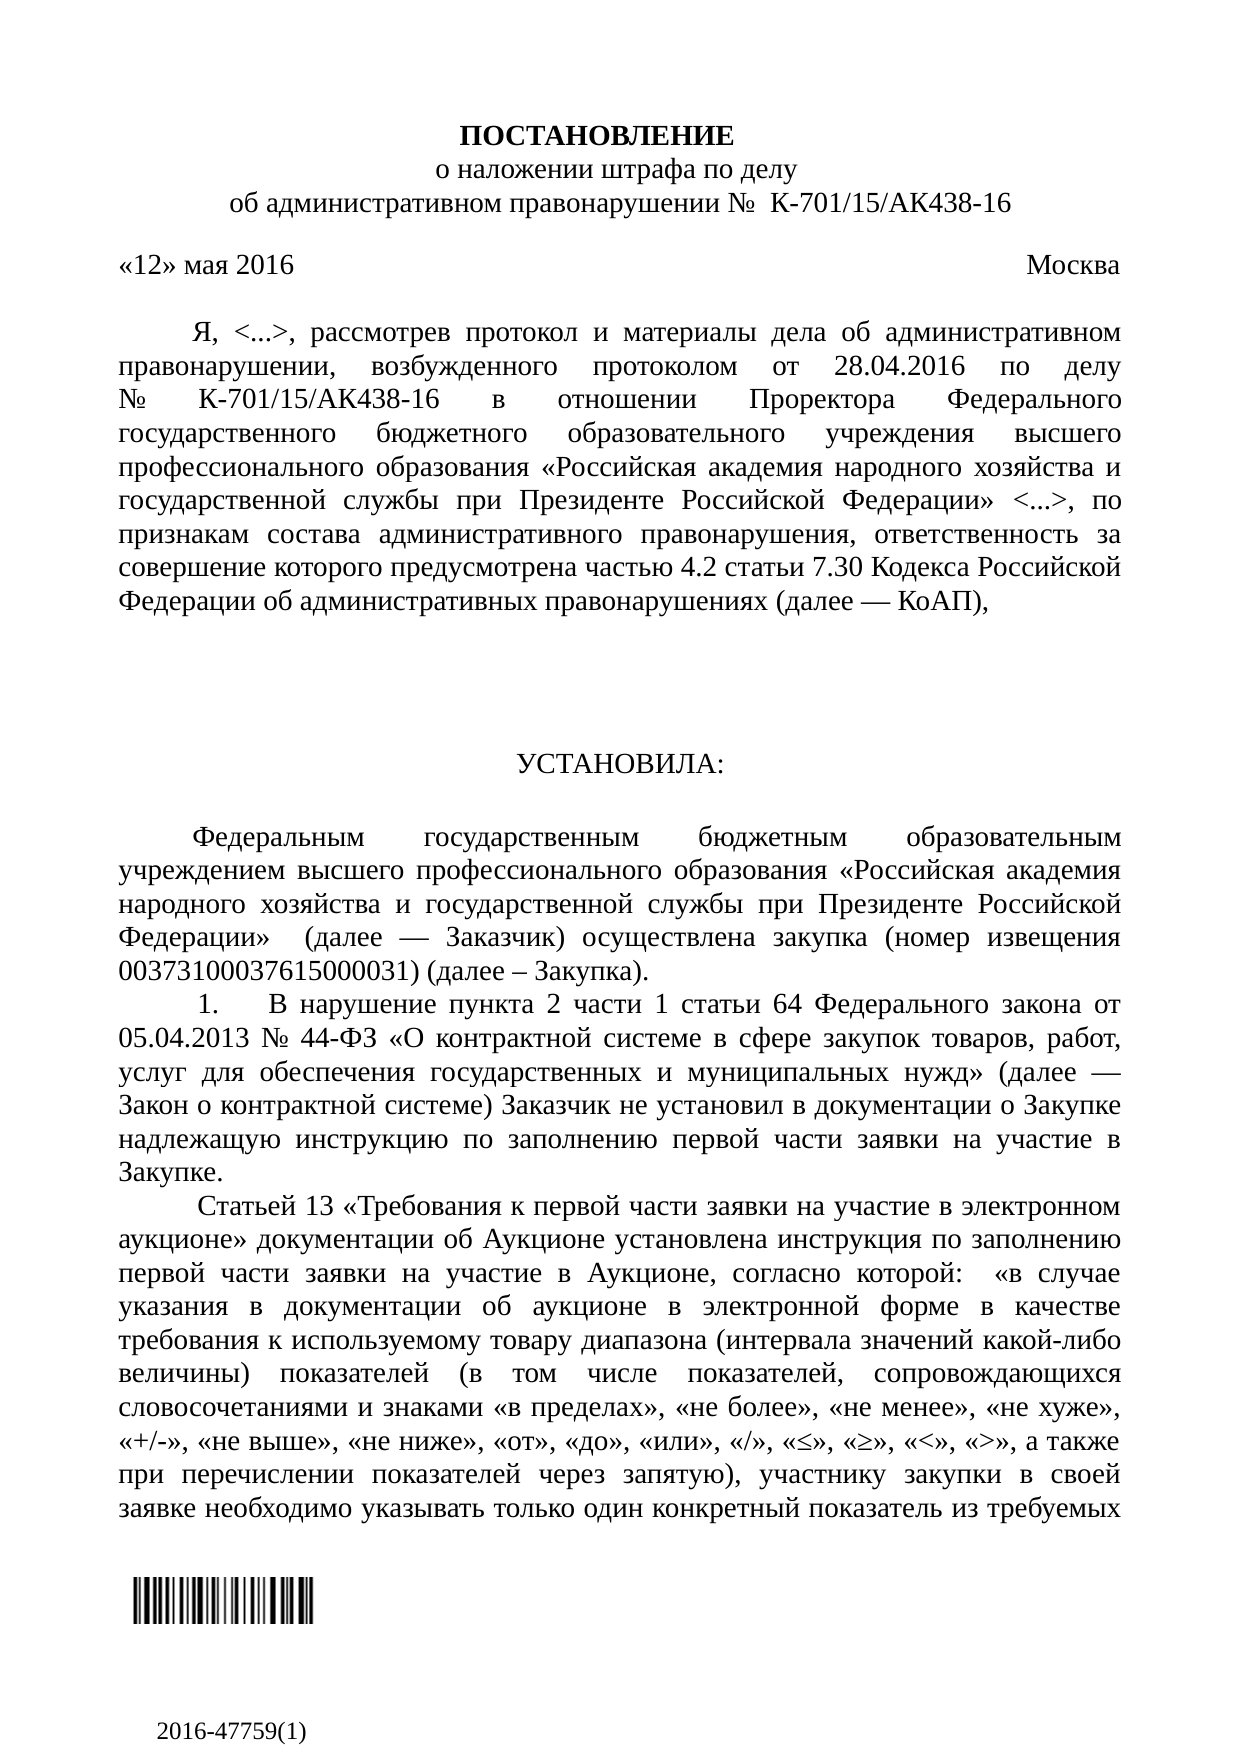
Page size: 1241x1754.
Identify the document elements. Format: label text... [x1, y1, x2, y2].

text УСТАНОВИЛА: [118, 746, 1122, 779]
text Статьей 13 «Требования к первой части заявки на участие в электронном аукционе» документации об Аукционе установлена инструкция по заполнению первой части заявки на участие в Аукционе, согласно которой: «в случае указания в документации об аукционе в электронной форме в качестве требования к используемому товару диапазона (интервала значений какой-либо величины) показателей (в том числе показателей, сопровождающихся словосочетаниями и знаками «в пределах», «не более», «не менее», «не хуже», «+/-», «не выше», «не ниже», «от», «до», «или», «/», «≤», «≥», «<», «>», а также при перечислении показателей через запятую), участнику закупки в своей заявке необходимо указывать только один конкретный показатель из требуемых [118, 1188, 1122, 1523]
text об административном правонарушении № К-701/15/АК438-16 [118, 185, 1122, 219]
text Федеральным государственным бюджетным образовательным учреждением высшего профессионального образования «Российская академия народного хозяйства и государственной службы при Президенте Российской Федерации» (далее — Заказчик) осуществлена закупка (номер извещения 00373100037615000031) (далее – Закупка). [118, 819, 1122, 987]
text «12» мая 2016 Москва [118, 247, 1122, 281]
text Я, <...>, рассмотрев протокол и материалы дела об административном правонарушении, возбужденного протоколом от 28.04.2016 по делу № К-701/15/АК438-16 в отношении Проректора Федерального государственного бюджетного образовательного учреждения высшего профессионального образования «Российская академия народного хозяйства и государственной службы при Президенте Российской Федерации» <...>, по признакам состава административного правонарушения, ответственность за совершение которого предусмотрена частью 4.2 статьи 7.30 Кодекса Российской Федерации об административных правонарушениях (далее — КоАП), [118, 314, 1122, 616]
list В нарушение пункта 2 части 1 статьи 64 Федерального закона от 05.04.2013 № 44-ФЗ «О контрактной системе в сфере закупок товаров, работ, услуг для обеспечения государственных и муниципальных нужд» (далее — Закон о контрактной системе) Заказчик не установил в документации о Закупке надлежащую инструкцию по заполнению первой части заявки на участие в Закупке. [118, 987, 1122, 1188]
picture [118, 1577, 331, 1624]
text о наложении штрафа по делу [118, 152, 1122, 185]
text ПОСТАНОВЛЕНИЕ [117, 118, 1078, 152]
